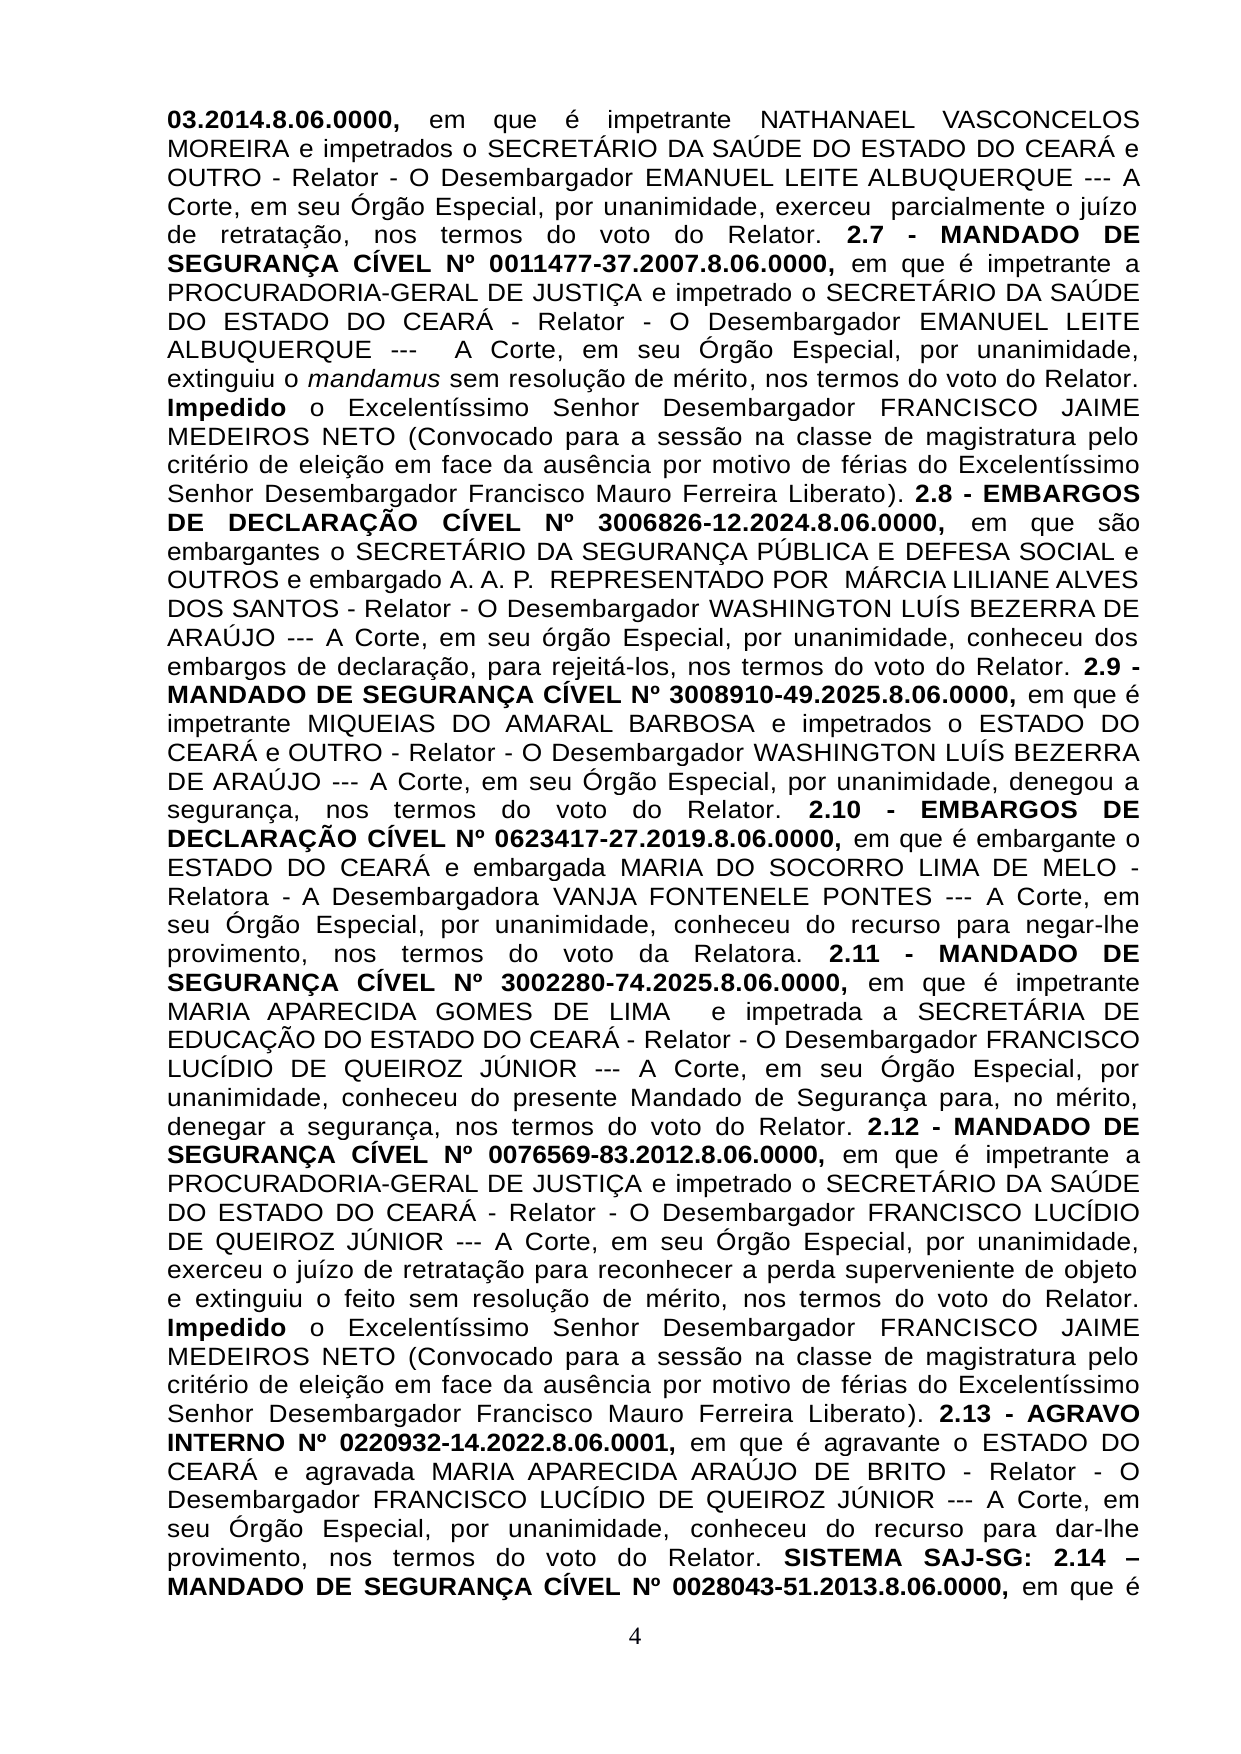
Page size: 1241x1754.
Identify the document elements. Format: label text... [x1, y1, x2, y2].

text 03.2014.8.06.0000, em que é impetrante NATHANAEL VASCONCELOS MOREIRA e impetrados o SECRETÁRIO DA SAÚDE DO ESTADO DO CEARÁ e OUTRO - Relator - O Desembargador EMANUEL LEITE ALBUQUERQUE --- A Corte, em seu Órgão Especial, por unanimidade, exerceu parcialmente o juízo de retratação, nos termos do voto do Relator. 2.7 - MANDADO DE SEGURANÇA CÍVEL Nº 0011477-37.2007.8.06.0000, em que é impetrante a PROCURADORIA-GERAL DE JUSTIÇA e impetrado o SECRETÁRIO DA SAÚDE DO ESTADO DO CEARÁ - Relator - O Desembargador EMANUEL LEITE ALBUQUERQUE --- A Corte, em seu Órgão Especial, por unanimidade, extinguiu o mandamus sem resolução de mérito, nos termos do voto do Relator. Impedido o Excelentíssimo Senhor Desembargador FRANCISCO JAIME MEDEIROS NETO (Convocado para a sessão na classe de magistratura pelo critério de eleição em face da ausência por motivo de férias do Excelentíssimo Senhor Desembargador Francisco Mauro Ferreira Liberato). 2.8 - EMBARGOS DE DECLARAÇÃO CÍVEL Nº 3006826-12.2024.8.06.0000, em que são embargantes o SECRETÁRIO DA SEGURANÇA PÚBLICA E DEFESA SOCIAL e OUTROS e embargado A. A. P. REPRESENTADO POR MÁRCIA LILIANE ALVES DOS SANTOS - Relator - O Desembargador WASHINGTON LUÍS BEZERRA DE ARAÚJO --- A Corte, em seu órgão Especial, por unanimidade, conheceu dos embargos de declaração, para rejeitá-los, nos termos do voto do Relator. 2.9 - MANDADO DE SEGURANÇA CÍVEL Nº 3008910-49.2025.8.06.0000, em que é impetrante MIQUEIAS DO AMARAL BARBOSA e impetrados o ESTADO DO CEARÁ e OUTRO - Relator - O Desembargador WASHINGTON LUÍS BEZERRA DE ARAÚJO --- A Corte, em seu Órgão Especial, por unanimidade, denegou a segurança, nos termos do voto do Relator. 2.10 - EMBARGOS DE DECLARAÇÃO CÍVEL Nº 0623417-27.2019.8.06.0000, em que é embargante o ESTADO DO CEARÁ e embargada MARIA DO SOCORRO LIMA DE MELO - Relatora - A Desembargadora VANJA FONTENELE PONTES --- A Corte, em seu Órgão Especial, por unanimidade, conheceu do recurso para negar-lhe provimento, nos termos do voto da Relatora. 2.11 - MANDADO DE SEGURANÇA CÍVEL Nº 3002280-74.2025.8.06.0000, em que é impetrante MARIA APARECIDA GOMES DE LIMA e impetrada a SECRETÁRIA DE EDUCAÇÃO DO ESTADO DO CEARÁ - Relator - O Desembargador FRANCISCO LUCÍDIO DE QUEIROZ JÚNIOR --- A Corte, em seu Órgão Especial, por unanimidade, conheceu do presente Mandado de Segurança para, no mérito, denegar a segurança, nos termos do voto do Relator. 2.12 - MANDADO DE SEGURANÇA CÍVEL Nº 0076569-83.2012.8.06.0000, em que é impetrante a PROCURADORIA-GERAL DE JUSTIÇA e impetrado o SECRETÁRIO DA SAÚDE DO ESTADO DO CEARÁ - Relator - O Desembargador FRANCISCO LUCÍDIO DE QUEIROZ JÚNIOR --- A Corte, em seu Órgão Especial, por unanimidade, exerceu o juízo de retratação para reconhecer a perda superveniente de objeto e extinguiu o feito sem resolução de mérito, nos termos do voto do Relator. Impedido o Excelentíssimo Senhor Desembargador FRANCISCO JAIME MEDEIROS NETO (Convocado para a sessão na classe de magistratura pelo critério de eleição em face da ausência por motivo de férias do Excelentíssimo Senhor Desembargador Francisco Mauro Ferreira Liberato). 2.13 - AGRAVO INTERNO Nº 0220932-14.2022.8.06.0001, em que é agravante o ESTADO DO CEARÁ e agravada MARIA APARECIDA ARAÚJO DE BRITO - Relator - O Desembargador FRANCISCO LUCÍDIO DE QUEIROZ JÚNIOR --- A Corte, em seu Órgão Especial, por unanimidade, conheceu do recurso para dar-lhe provimento, nos termos do voto do Relator. SISTEMA SAJ-SG: 2.14 – MANDADO DE SEGURANÇA CÍVEL Nº 0028043-51.2013.8.06.0000, em que é [167, 105, 1140, 1600]
